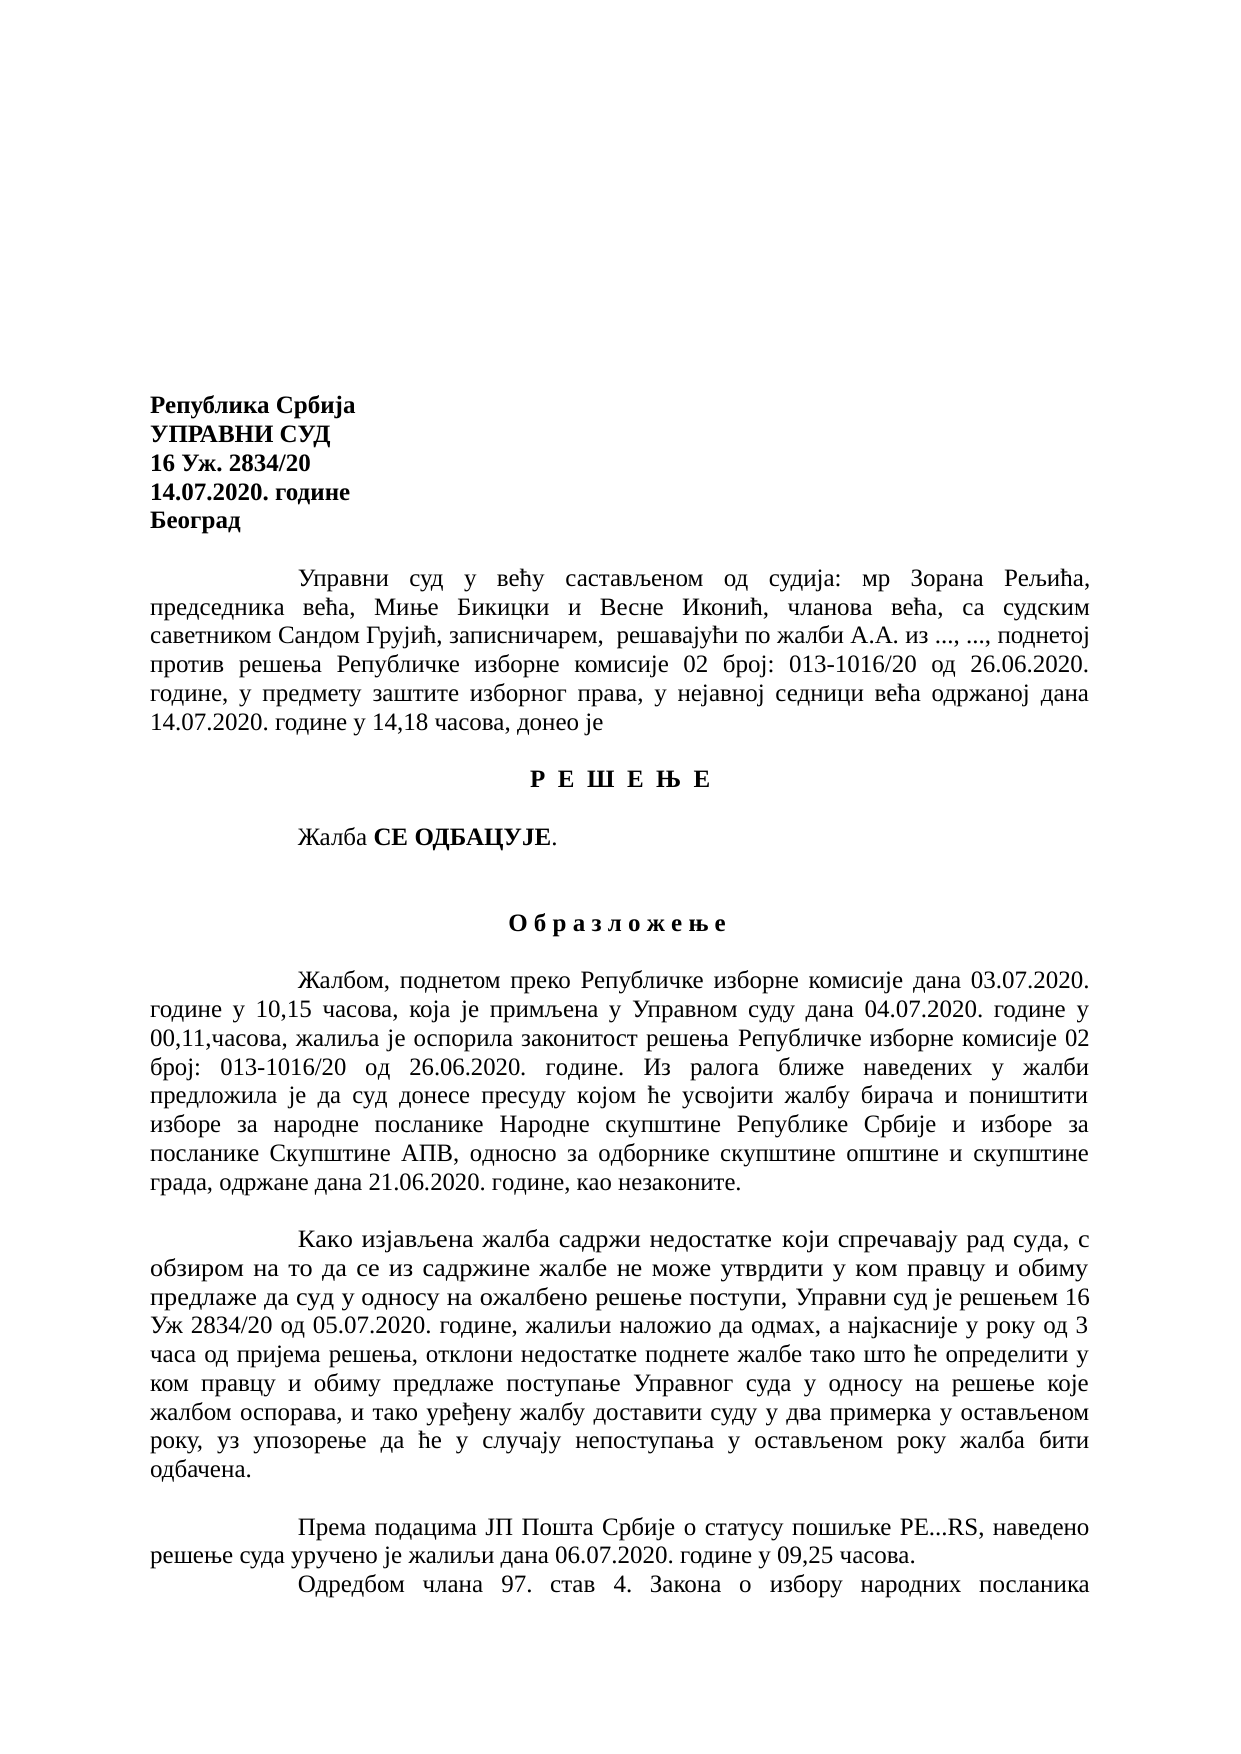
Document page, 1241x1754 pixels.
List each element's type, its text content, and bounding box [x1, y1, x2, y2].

text Београд [150, 505, 1090, 534]
text Како изјављена жалба садржи недостатке који спречавају рад суда, с обзиром на то да се из садржине жалбе не може утврдити у ком правцу и обиму предлаже да суд у односу на ожалбено решење поступи, Управни суд је решењем 16 Уж 2834/20 од 05.07.2020. године, жалиљи наложио да одмах, а најкасније у року од 3 часа од пријема решења, отклони недостатке поднете жалбе тако што ће определити у ком правцу и обиму предлаже поступање Управног суда у односу на решење које жалбом оспорава, и тако уређену жалбу доставити суду у два примерка у остављеном року, уз упозорење да ће у случају непоступања у остављеном року жалба бити одбачена. [150, 1224, 1090, 1483]
text Жалбом, поднетом преко Републичке изборне комисије дана 03.07.2020. године у 10,15 часова, која је примљена у Управном суду дана 04.07.2020. године у 00,11,часова, жалиља је оспорила законитост решења Републичке изборне комисије 02 број: 013-1016/20 од 26.06.2020. године. Из ралога ближе наведених у жалби предложила је да суд донесе пресуду којом ће усвојити жалбу бирача и поништити изборе за народне посланике Народне скупштине Републике Србије и изборе за посланике Скупштине АПВ, односно за одборнике скупштине општине и скупштине града, одржане дана 21.06.2020. године, као незаконите. [150, 965, 1090, 1195]
text Жалба СЕ ОДБАЦУЈЕ. [150, 822, 1090, 850]
text Према подацима ЈП Пошта Србије о статусу пошиљке PE...RS, наведено решење суда уручено је жалиљи дана 06.07.2020. године у 09,25 часова. [150, 1512, 1090, 1569]
text Република Србија [150, 148, 1090, 419]
text Одредбом члана 97. став 4. Закона о избору народних посланика [150, 1569, 1090, 1598]
text Управни суд у већу састављеном од судија: мр Зорана Рељића, председника већа, Миње Бикицки и Весне Иконић, чланова већа, са судским саветником Сандом Грујић, записничарем, решавајући по жалби A.A. из ..., ..., поднетој против решења Републичке изборне комисије 02 број: 013-1016/20 од 26.06.2020. године, у предмету заштите изборног права, у нејавној седници већа одржаној дана 14.07.2020. године у 14,18 часова, донео је [150, 563, 1090, 735]
text Р Е Ш Е Њ Е [150, 764, 1090, 793]
text 14.07.2020. године [150, 477, 1090, 505]
text УПРАВНИ СУД [150, 419, 1090, 448]
text 16 Уж. 2834/20 [150, 448, 1090, 477]
text О б р а з л о ж е њ е [150, 908, 1090, 937]
